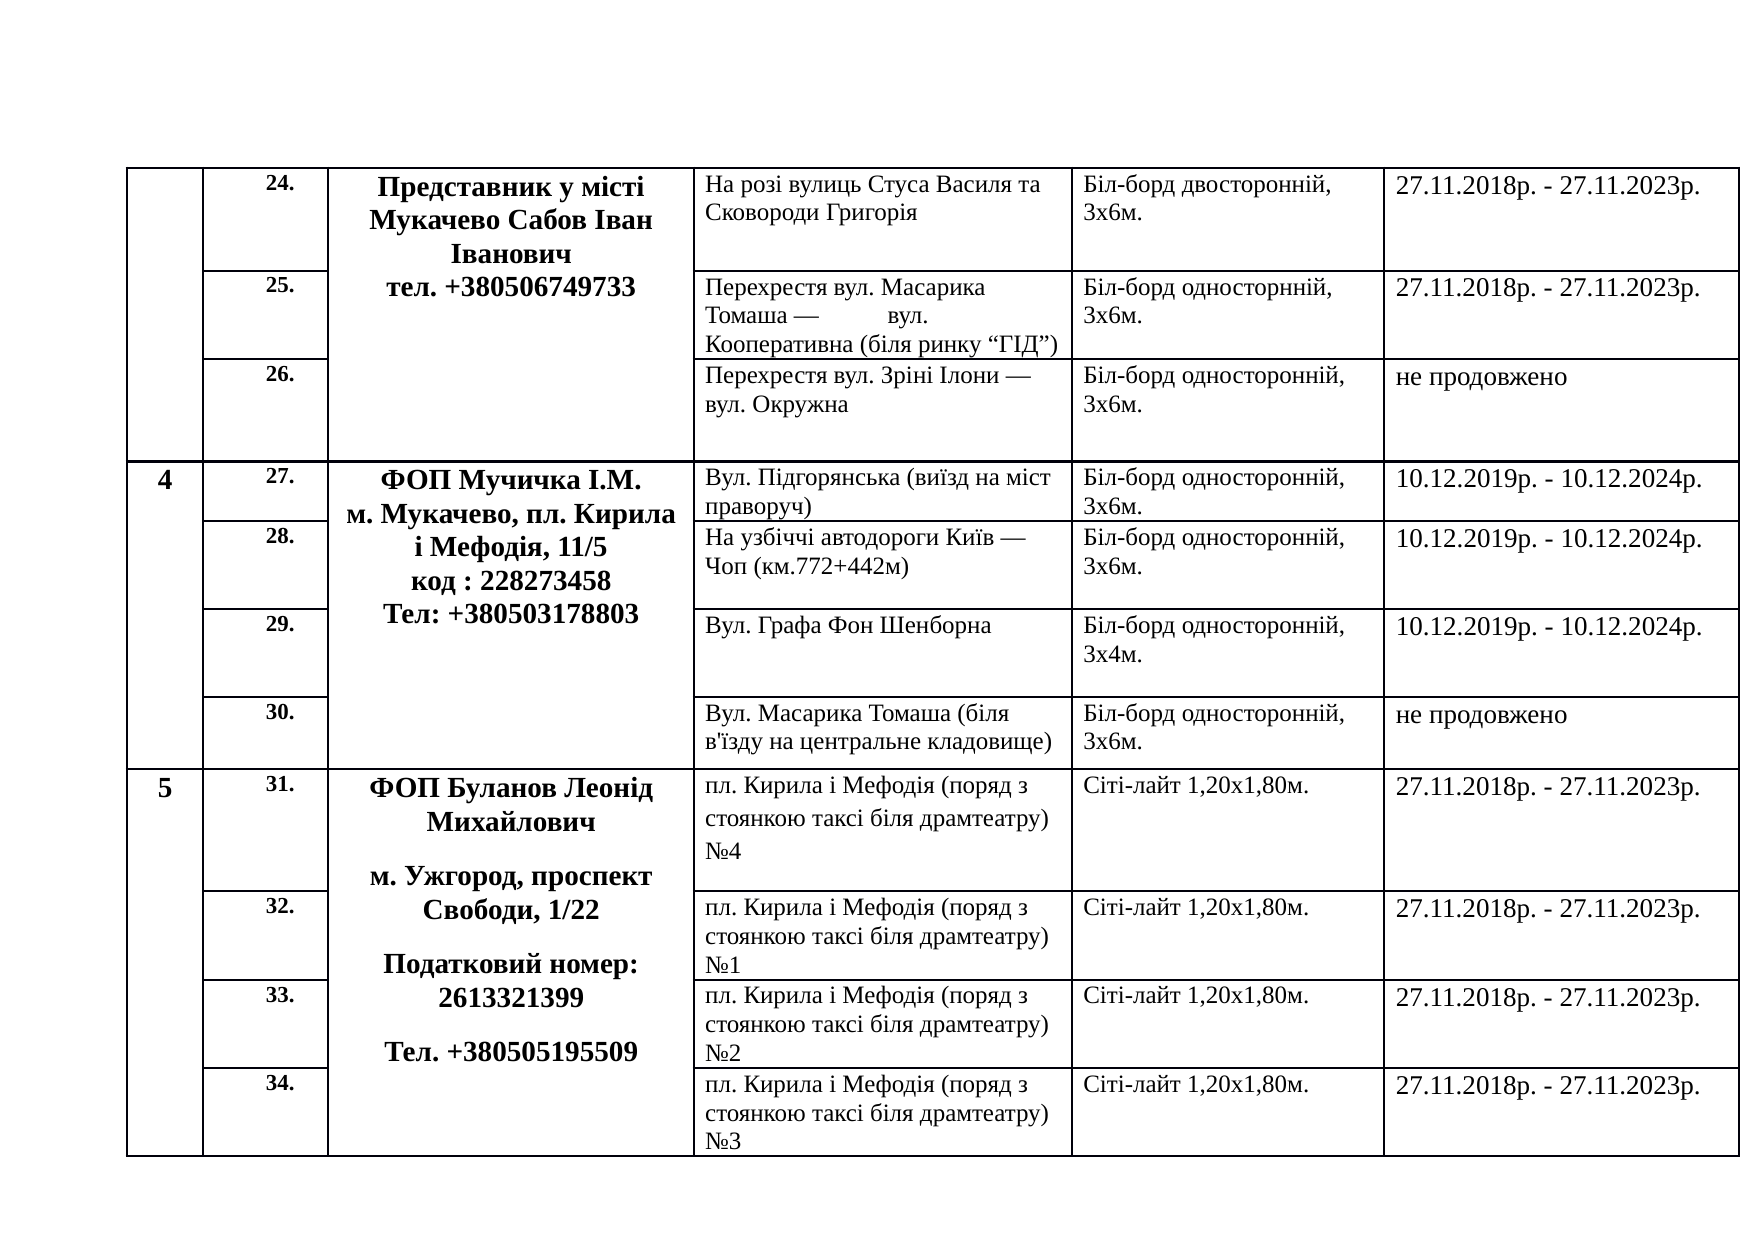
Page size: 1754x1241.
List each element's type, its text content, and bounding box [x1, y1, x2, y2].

table_cell Вул. Підгорянська (виїзд на міст праворуч) [695, 463, 1071, 520]
table_cell [204, 463, 327, 520]
table_cell Сіті-лайт 1,20х1,80м. [1073, 770, 1383, 890]
table_cell Представник у місті Мукачево Сабов Іван Іванович тел. +380506749733 [329, 169, 693, 460]
table_cell Біл-борд односторонній, 3х6м. [1073, 463, 1383, 520]
table_cell [204, 698, 327, 768]
table_cell Біл-борд односторнній, 3х6м. [1073, 272, 1383, 358]
table_cell [204, 272, 327, 358]
table_cell На узбіччі автодороги Київ — Чоп (км.772+442м) [695, 522, 1071, 608]
table_cell 10.12.2019р. - 10.12.2024р. [1385, 463, 1738, 520]
table_cell [204, 360, 327, 460]
table_cell ФОП Мучичка І.М. м. Мукачево, пл. Кирила і Мефодія, 11/5 код : 228273458 Тел: +380503178803 [329, 463, 693, 768]
table_cell На розі вулиць Стуса Василя та Сковороди Григорія [695, 169, 1071, 269]
table_cell Перехрестя вул. Зріні Ілони — вул. Окружна [695, 360, 1071, 460]
table_cell Біл-борд односторонній, 3х6м. [1073, 360, 1383, 460]
table_cell пл. Кирила і Мефодія (поряд з стоянкою таксі біля драмтеатру) №4 [695, 770, 1071, 890]
table_cell Сіті-лайт 1,20х1,80м. [1073, 1069, 1383, 1155]
table_cell [204, 522, 327, 608]
table_cell 4 [128, 463, 202, 768]
table_cell пл. Кирила і Мефодія (поряд з стоянкою таксі біля драмтеатру) №1 [695, 892, 1071, 978]
table_cell [128, 169, 202, 460]
table_cell Біл-борд односторонній, 3х6м. [1073, 698, 1383, 768]
table_cell Сіті-лайт 1,20х1,80м. [1073, 981, 1383, 1067]
table_cell Вул. Масарика Томаша (біля в'їзду на центральне кладовище) [695, 698, 1071, 768]
table_cell Біл-борд односторонній, 3х4м. [1073, 610, 1383, 696]
table_cell [204, 981, 327, 1067]
table_cell не продовжено [1385, 698, 1738, 768]
table_cell 5 [128, 770, 202, 1155]
table_cell Вул. Графа Фон Шенборна [695, 610, 1071, 696]
table_cell [204, 892, 327, 978]
table_cell Біл-борд односторонній, 3х6м. [1073, 522, 1383, 608]
table_cell пл. Кирила і Мефодія (поряд з стоянкою таксі біля драмтеатру) №3 [695, 1069, 1071, 1155]
table_cell 27.11.2018р. - 27.11.2023р. [1385, 981, 1738, 1067]
table_cell Перехрестя вул. Масарика Томаша — вул. Кооперативна (біля ринку “ГІД”) [695, 272, 1071, 358]
table_cell 27.11.2018р. - 27.11.2023р. [1385, 169, 1738, 269]
table_cell пл. Кирила і Мефодія (поряд з стоянкою таксі біля драмтеатру) №2 [695, 981, 1071, 1067]
table_cell Біл-борд двосторонній, 3х6м. [1073, 169, 1383, 269]
table_cell [204, 1069, 327, 1155]
table_cell не продовжено [1385, 360, 1738, 460]
table_cell 10.12.2019р. - 10.12.2024р. [1385, 610, 1738, 696]
table_cell [204, 169, 327, 269]
table_cell ФОП Буланов Леонід Михайлович м. Ужгород, проспект Свободи, 1/22 Податковий номер: 2613321399 Тел. +380505195509 [329, 770, 693, 1155]
table_cell 27.11.2018р. - 27.11.2023р. [1385, 892, 1738, 978]
table_cell 27.11.2018р. - 27.11.2023р. [1385, 272, 1738, 358]
table_cell 10.12.2019р. - 10.12.2024р. [1385, 522, 1738, 608]
table_cell [204, 770, 327, 890]
table_cell 27.11.2018р. - 27.11.2023р. [1385, 1069, 1738, 1155]
table_cell 27.11.2018р. - 27.11.2023р. [1385, 770, 1738, 890]
table_cell [204, 610, 327, 696]
table_cell Сіті-лайт 1,20х1,80м. [1073, 892, 1383, 978]
